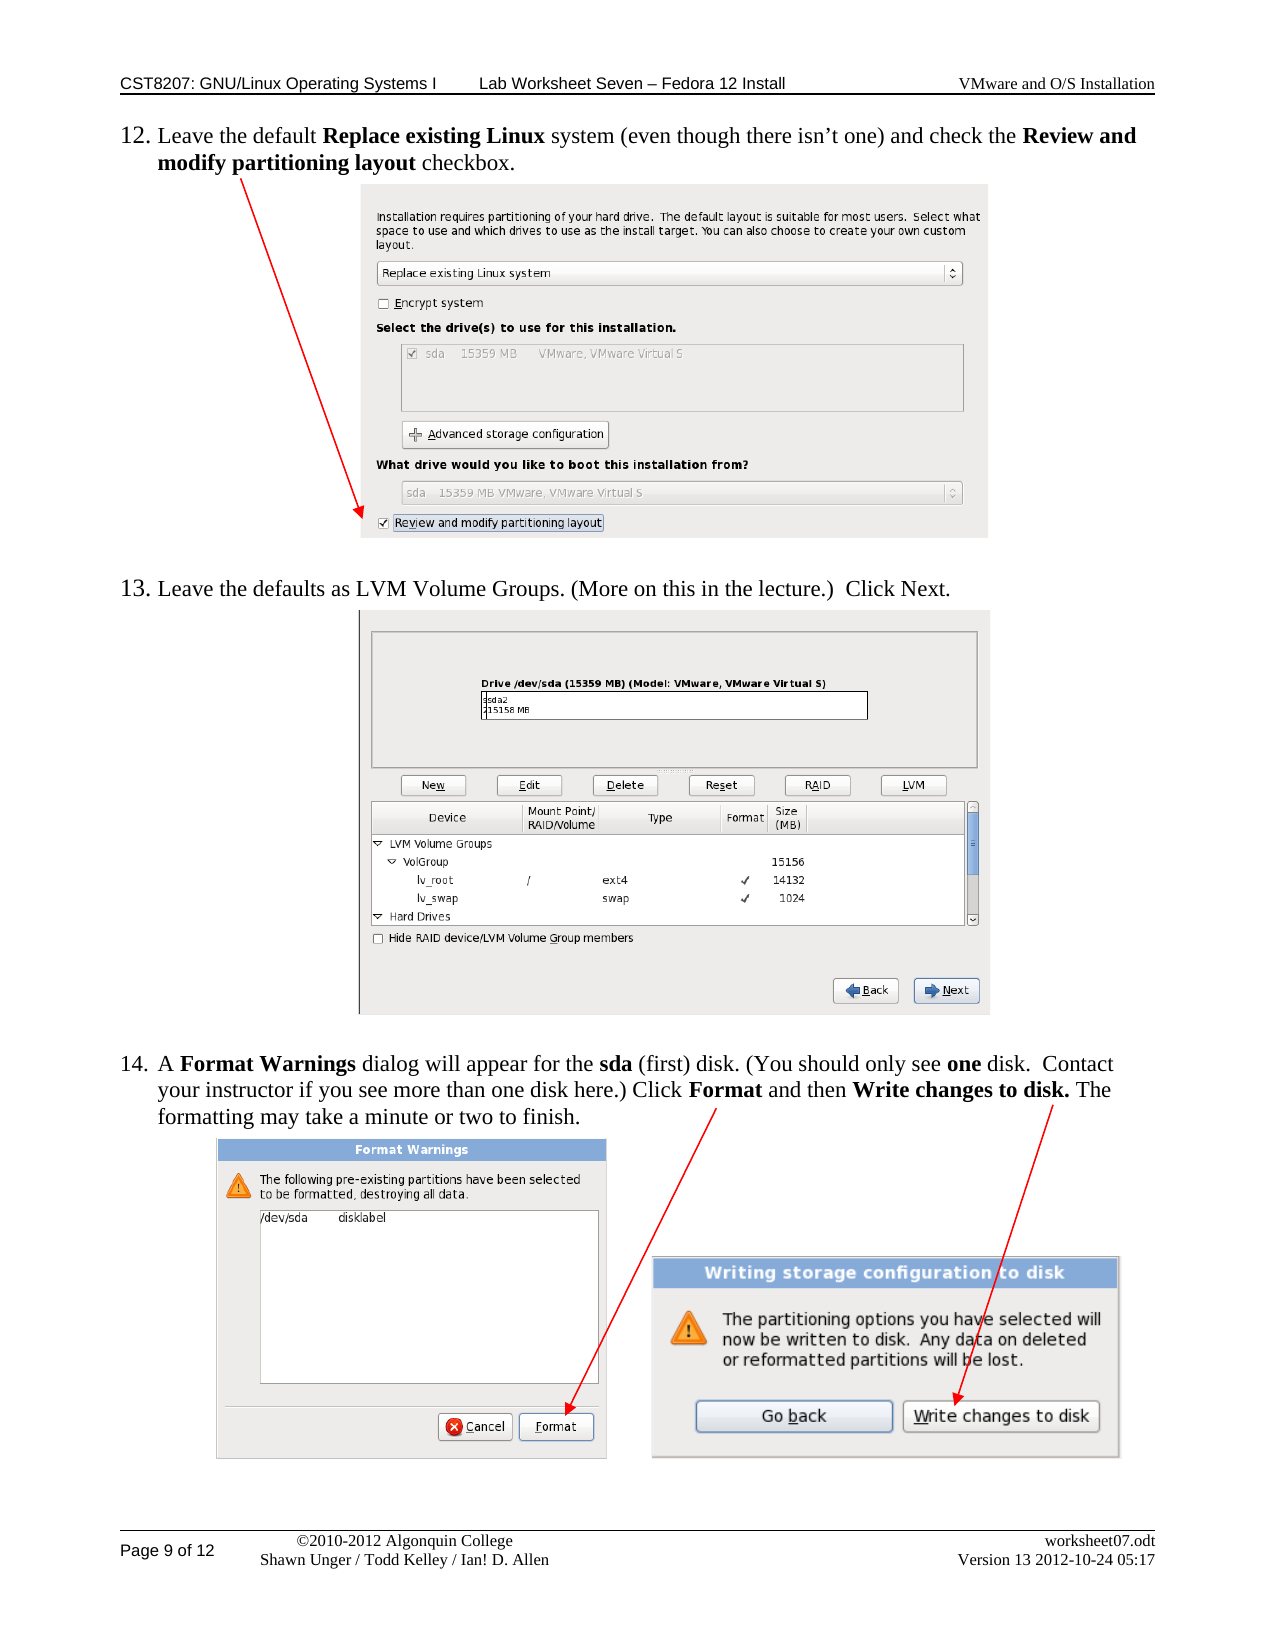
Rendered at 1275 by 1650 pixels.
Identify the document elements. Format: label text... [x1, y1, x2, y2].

list Leave the default Replace existing Linux system (even though there isn’t one) and check the Review and modify partitioning layout checkbox. [120, 120, 1155, 175]
list Leave the defaults as LVM Volume Groups. (More on this in the lecture.) Click Next. [120, 573, 1155, 601]
picture [651, 1256, 1122, 1459]
picture [360, 184, 989, 538]
picture [216, 1138, 607, 1459]
picture [358, 610, 991, 1015]
list A Format Warnings dialog will appear for the sda (first) disk. (You should only see one disk. Contact your instructor if you see more than one disk here.) Click Format and then Write changes to disk. The formatting may take a minute or two to finish. [120, 1050, 1155, 1129]
